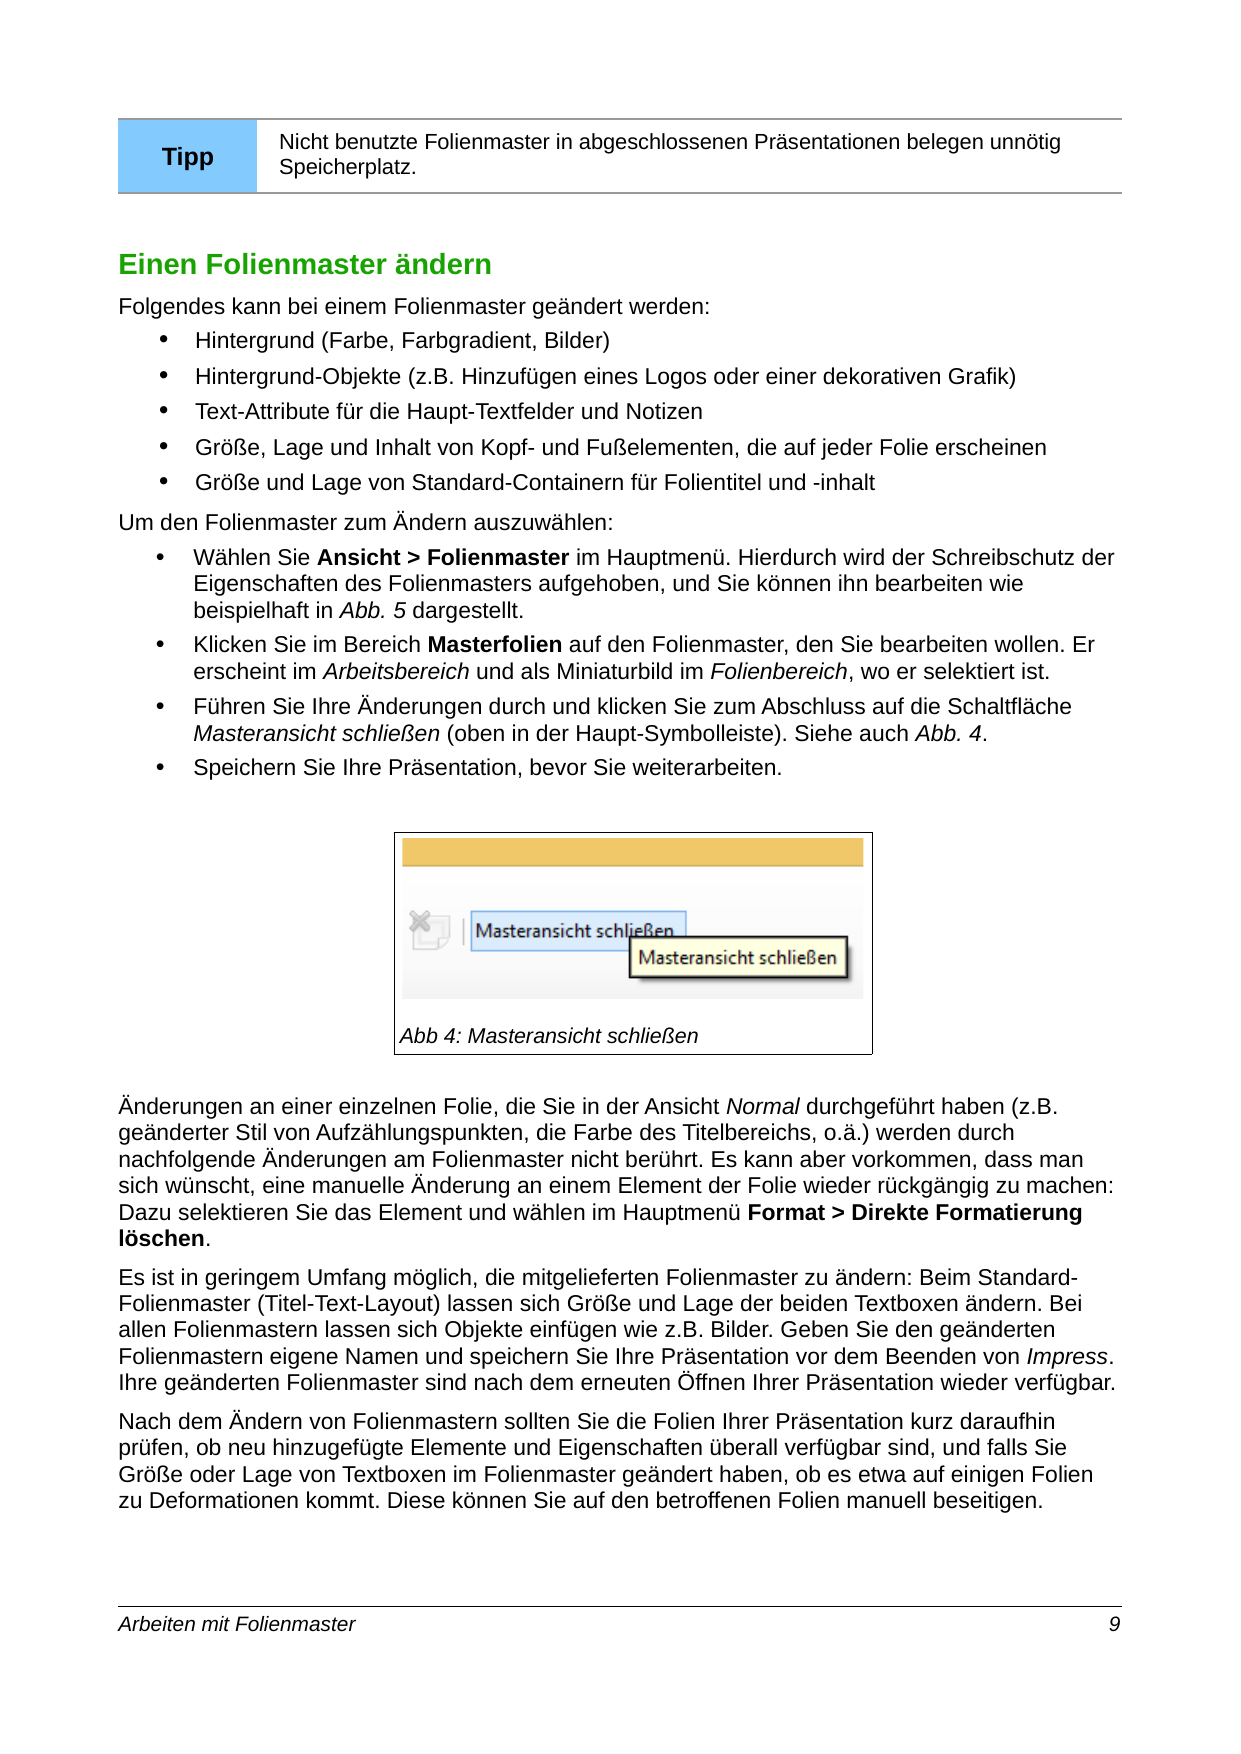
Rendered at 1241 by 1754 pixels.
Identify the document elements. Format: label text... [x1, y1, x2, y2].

picture [402, 838, 864, 999]
list Größe, Lage und Inhalt von Kopf- und Fußelementen, die auf jeder Folie erscheinen [156, 432, 1122, 461]
subtitle Einen Folienmaster ändern [118, 247, 1122, 280]
list Klicken Sie im Bereich Masterfolien auf den Folienmaster, den Sie bearbeiten wollen. Er erscheint im Arbeitsbereich und als Miniaturbild im Folienbereich, wo er selektiert ist. [156, 629, 1122, 684]
list Führen Sie Ihre Änderungen durch und klicken Sie zum Abschluss auf die Schaltfläche Masteransicht schließen (oben in der Haupt-Symbolleiste). Siehe auch Abb. 4. [156, 691, 1122, 746]
text Nach dem Ändern von Folienmastern sollten Sie die Folien Ihrer Präsentation kurz daraufhin prüfen, ob neu hinzugefügte Elemente und Eigenschaften überall verfügbar sind, und falls Sie Größe oder Lage von Textboxen im Folienmaster geändert haben, ob es etwa auf einigen Folien zu Deformationen kommt. Diese können Sie auf den betroffenen Folien manuell beseitigen. [118, 1408, 1122, 1513]
table_header Tipp [118, 120, 257, 192]
list Text-Attribute für die Haupt-Textfelder und Notizen [156, 396, 1122, 426]
list Um den Folienmaster zum Ändern auszuwählen: [118, 509, 1122, 535]
text Änderungen an einer einzelnen Folie, die Sie in der Ansicht Normal durchgeführt haben (z.B. geänderter Stil von Aufzählungspunkten, die Farbe des Titelbereichs, o.ä.) werden durch nachfolgende Änderungen am Folienmaster nicht berührt. Es kann aber vorkommen, dass man sich wünscht, eine manuelle Änderung an einem Element der Folie wieder rückgängig zu machen: Dazu selektieren Sie das Element und wählen im Hauptmenü Format > Direkte Formatierung löschen. [118, 1093, 1122, 1251]
list Speichern Sie Ihre Präsentation, bevor Sie weiterarbeiten. [156, 752, 1122, 781]
table_header Nicht benutzte Folienmaster in abgeschlossenen Präsentationen belegen unnötig Speicherplatz. [258, 120, 1122, 192]
list Wählen Sie Ansicht > Folienmaster im Hauptmenü. Hierdurch wird der Schreibschutz der Eigenschaften des Folienmasters aufgehoben, und Sie können ihn bearbeiten wie beispielhaft in Abb. 5 dargestellt. [156, 542, 1122, 623]
list Folgendes kann bei einem Folienmaster geändert werden: [118, 293, 1122, 319]
list Hintergrund (Farbe, Farbgradient, Bilder) [156, 326, 1122, 355]
table_header Abb 4: Masteransicht schließen [395, 833, 872, 1054]
text Es ist in geringem Umfang möglich, die mitgelieferten Folienmaster zu ändern: Beim Standard-Folienmaster (Titel-Text-Layout) lassen sich Größe und Lage der beiden Textboxen ändern. Bei allen Folienmastern lassen sich Objekte einfügen wie z.B. Bilder. Geben Sie den geänderten Folienmastern eigene Namen und speichern Sie Ihre Präsentation vor dem Beenden von Impress. Ihre geänderten Folienmaster sind nach dem erneuten Öffnen Ihrer Präsentation wieder verfügbar. [118, 1264, 1122, 1395]
list Größe und Lage von Standard-Containern für Folientitel und -inhalt [156, 467, 1122, 496]
list Hintergrund-Objekte (z.B. Hinzufügen eines Logos oder einer dekorativen Grafik) [156, 361, 1122, 390]
